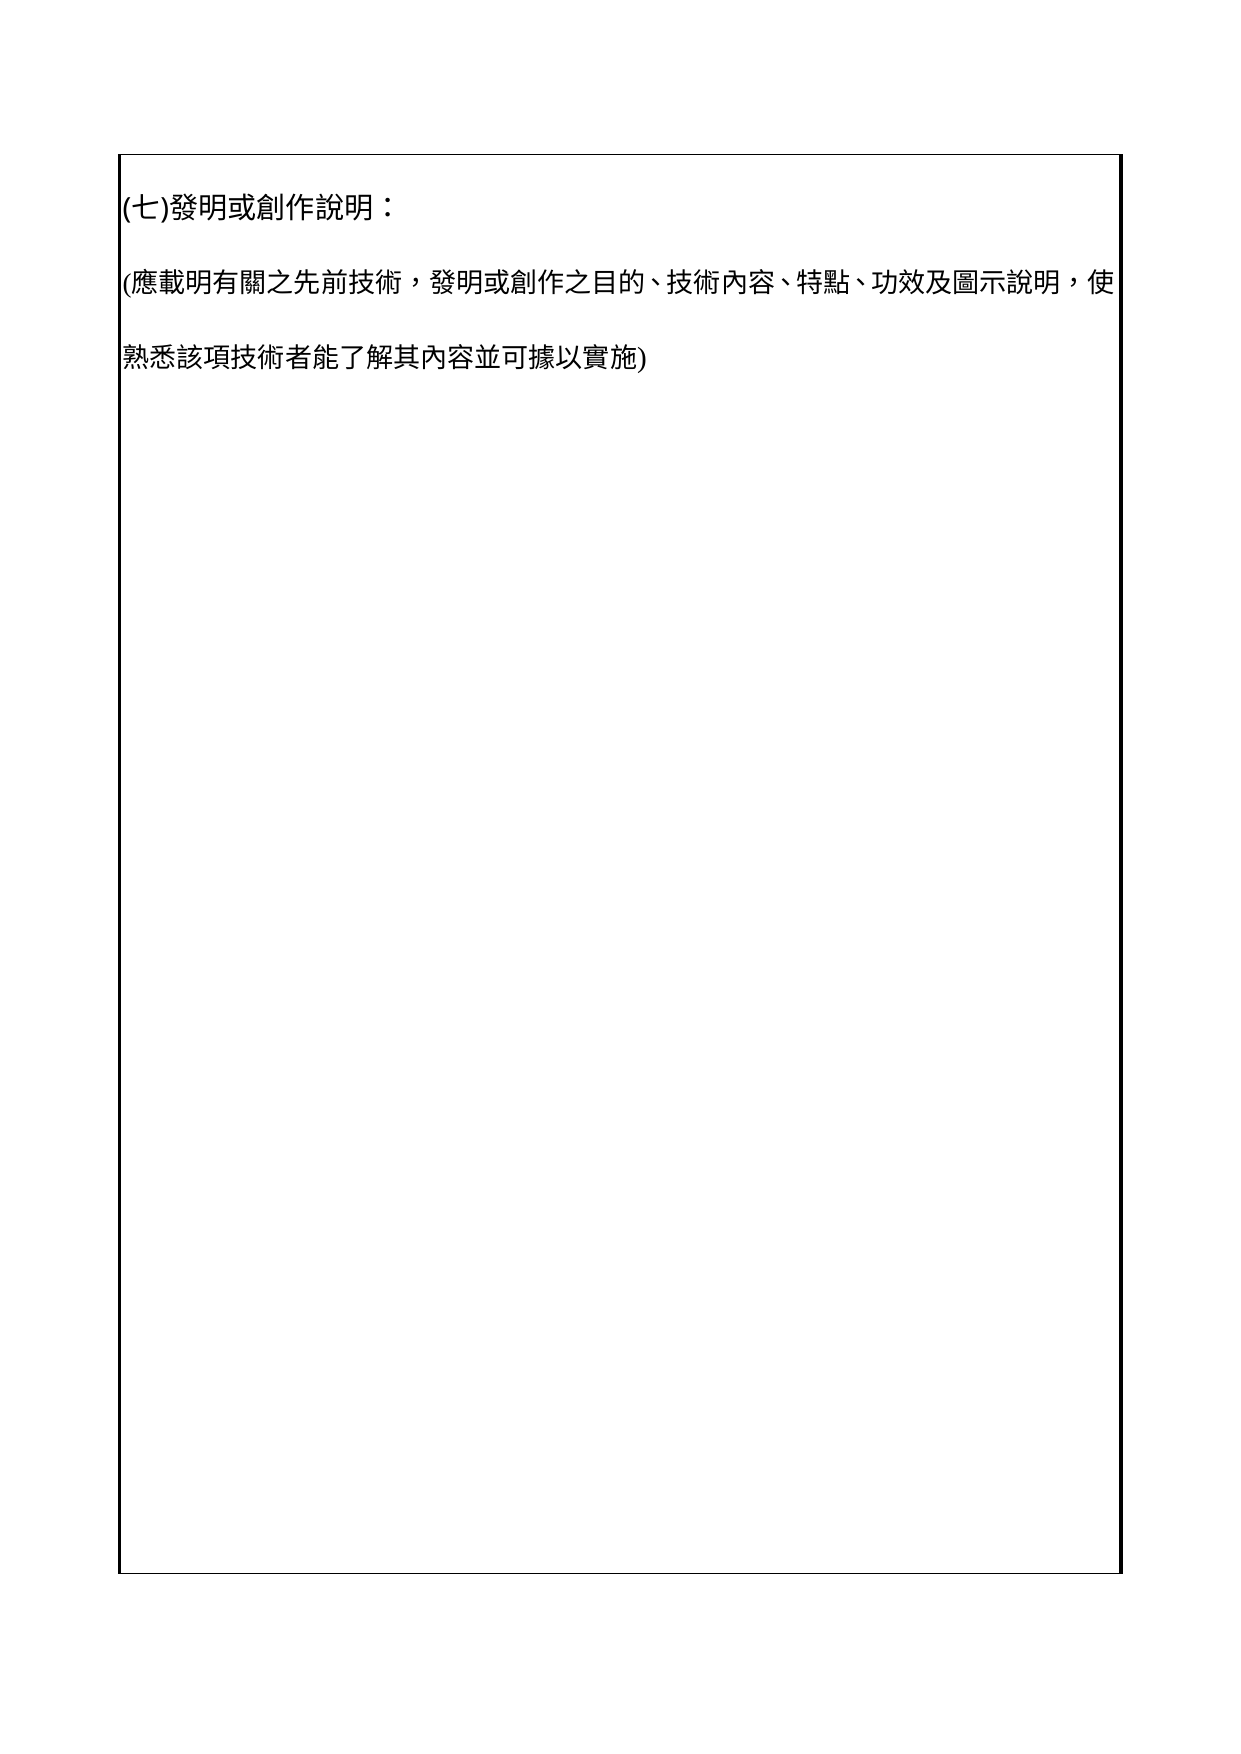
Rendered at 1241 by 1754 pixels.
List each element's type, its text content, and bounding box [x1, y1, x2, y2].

table_cell (七)發明或創作說明： (應載明有關之先前技術，發明或創作之目的、技術內容、特點、功效及圖示說明，使熟悉該項技術者能了解其內容並可據以實施) [121, 155, 1119, 1573]
